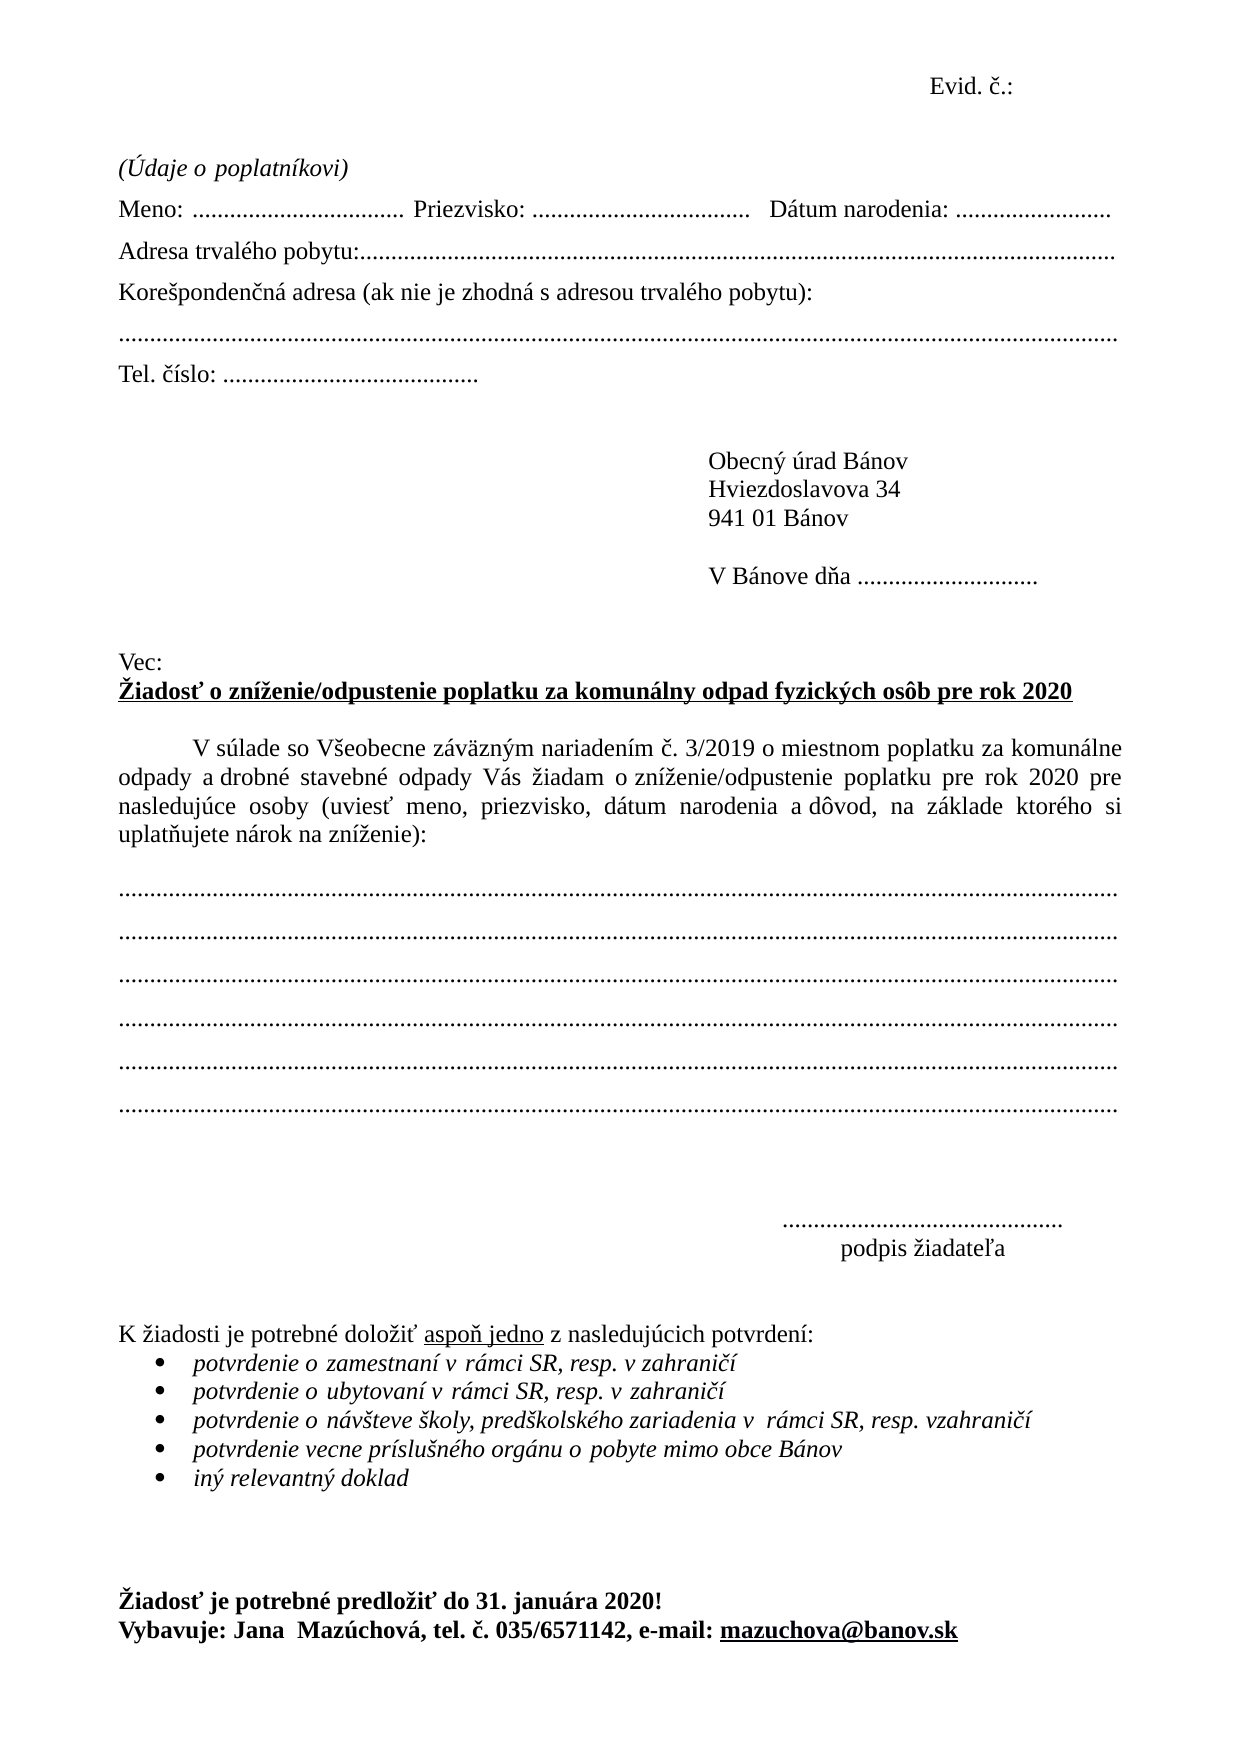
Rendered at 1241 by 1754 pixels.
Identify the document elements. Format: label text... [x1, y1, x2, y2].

list iný relevantný doklad [156, 1463, 1122, 1491]
text (Údaje o poplatníkovi) [118, 153, 1122, 182]
text podpis žiadateľa [783, 1233, 1063, 1261]
text Korešpondenčná adresa (ak nie je zhodná s adresou trvalého pobytu): [118, 277, 1122, 306]
list potvrdenie o ubytovaní v rámci SR, resp. v zahraničí [156, 1376, 1122, 1405]
list potvrdenie o návšteve školy, predškolského zariadenia v rámci SR, resp. vzahraničí [156, 1405, 1122, 1434]
text Žiadosť je potrebné predložiť do 31. januára 2020! [118, 1586, 1122, 1615]
text Vybavuje: Jana Mazúchová, tel. č. 035/6571142, e-mail: mazuchova@banov.sk [118, 1615, 1122, 1644]
text ................................................................................................................................................................ [118, 1046, 1122, 1074]
text ................................................................................................................................................................ [118, 318, 1122, 347]
text ................................................................................................................................................................ [118, 873, 1122, 902]
list potvrdenie vecne príslušného orgánu o pobyte mimo obce Bánov [156, 1434, 1122, 1463]
text Tel. číslo: ......................................... [118, 359, 1122, 388]
text ................................................................................................................................................................ [118, 1003, 1122, 1031]
text ................................................................................................................................................................ [118, 959, 1122, 988]
text Žiadosť o zníženie/odpustenie poplatku za komunálny odpad fyzických osôb pre rok 2020 [118, 676, 1122, 704]
text Hviezdoslavova 34 [118, 474, 1122, 503]
text Adresa trvalého pobytu:......................................................................................................................... [118, 236, 1122, 264]
text Vec: [118, 647, 1122, 676]
text ................................................................................................................................................................ [118, 916, 1122, 945]
text V súlade so Všeobecne záväzným nariadením č. 3/2019 o miestnom poplatku za komunálne odpady a drobné stavebné odpady Vás žiadam o zníženie/odpustenie poplatku pre rok 2020 pre nasledujúce osoby (uviesť meno, priezvisko, dátum narodenia a dôvod, na základe ktorého si uplatňujete nárok na zníženie): [118, 733, 1122, 848]
text Meno: .................................. Priezvisko: ................................... Dátum narodenia: ......................... [118, 194, 1122, 223]
text 941 01 Bánov [118, 503, 1122, 532]
text ............................................. [118, 1204, 1122, 1233]
text ................................................................................................................................................................ [118, 1089, 1122, 1118]
text K žiadosti je potrebné doložiť aspoň jedno z nasledujúcich potvrdení: [118, 1319, 1122, 1348]
text Evid. č.: [118, 71, 1122, 99]
list potvrdenie o zamestnaní v rámci SR, resp. v zahraničí [156, 1348, 1122, 1376]
text V Bánove dňa ............................. [118, 561, 1122, 589]
text Obecný úrad Bánov [118, 446, 1122, 474]
